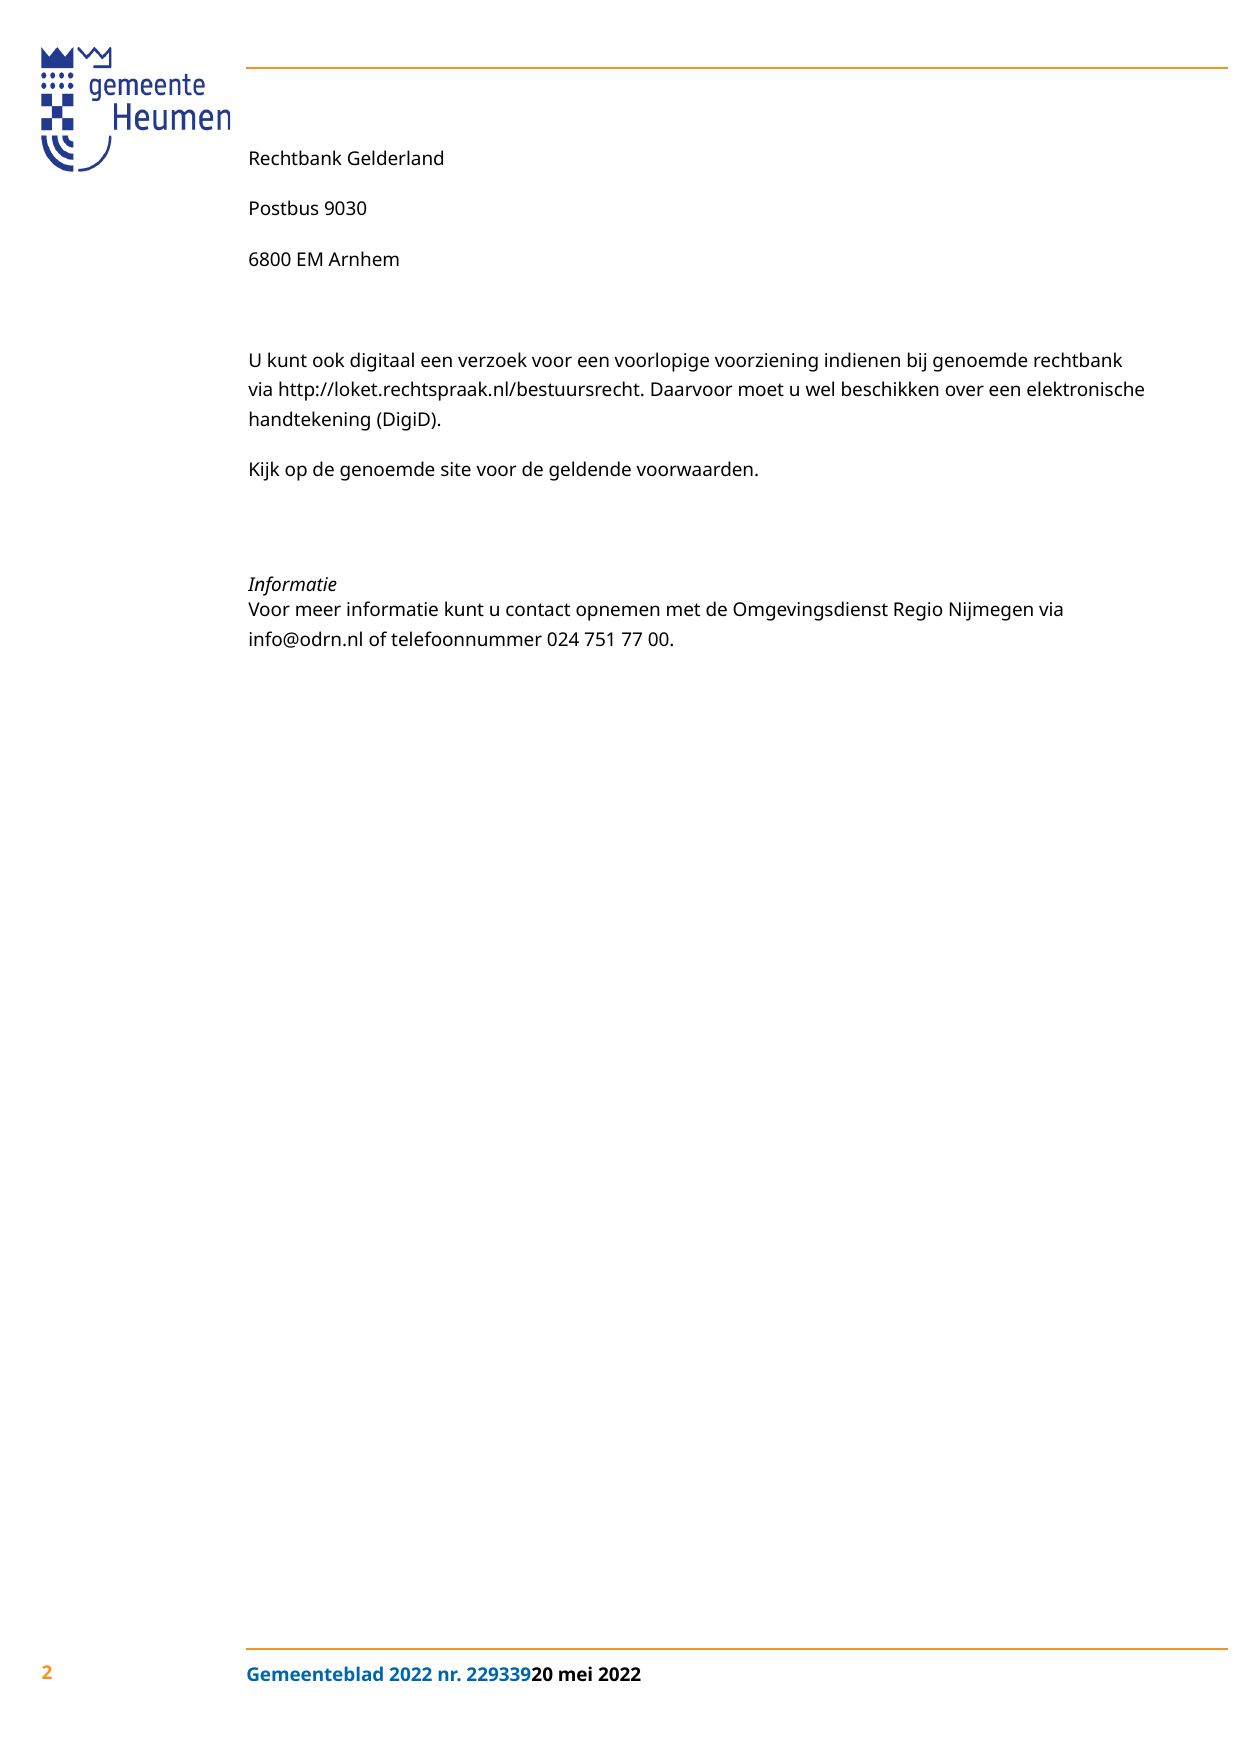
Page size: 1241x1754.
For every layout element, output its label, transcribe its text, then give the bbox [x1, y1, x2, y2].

text Voor meer informatie kunt u contact opnemen met de Omgevingsdienst Regio Nijmegen via info@odrn.nl of telefoonnummer 024 751 77 00. [248, 597, 1152, 652]
text Informatie [248, 571, 1152, 597]
text Kijk op de genoemde site voor de geldende voorwaarden. [248, 456, 1152, 482]
text Rechtbank Gelderland [248, 145, 1152, 171]
text U kunt ook digitaal een verzoek voor een voorlopige voorziening indienen bij genoemde rechtbank via http://loket.rechtspraak.nl/bestuursrecht. Daarvoor moet u wel beschikken over een elektronische handtekening (DigiD). [248, 347, 1152, 432]
text 6800 EM Arnhem [248, 246, 1152, 272]
picture [41, 47, 231, 172]
text Postbus 9030 [248, 196, 1152, 221]
